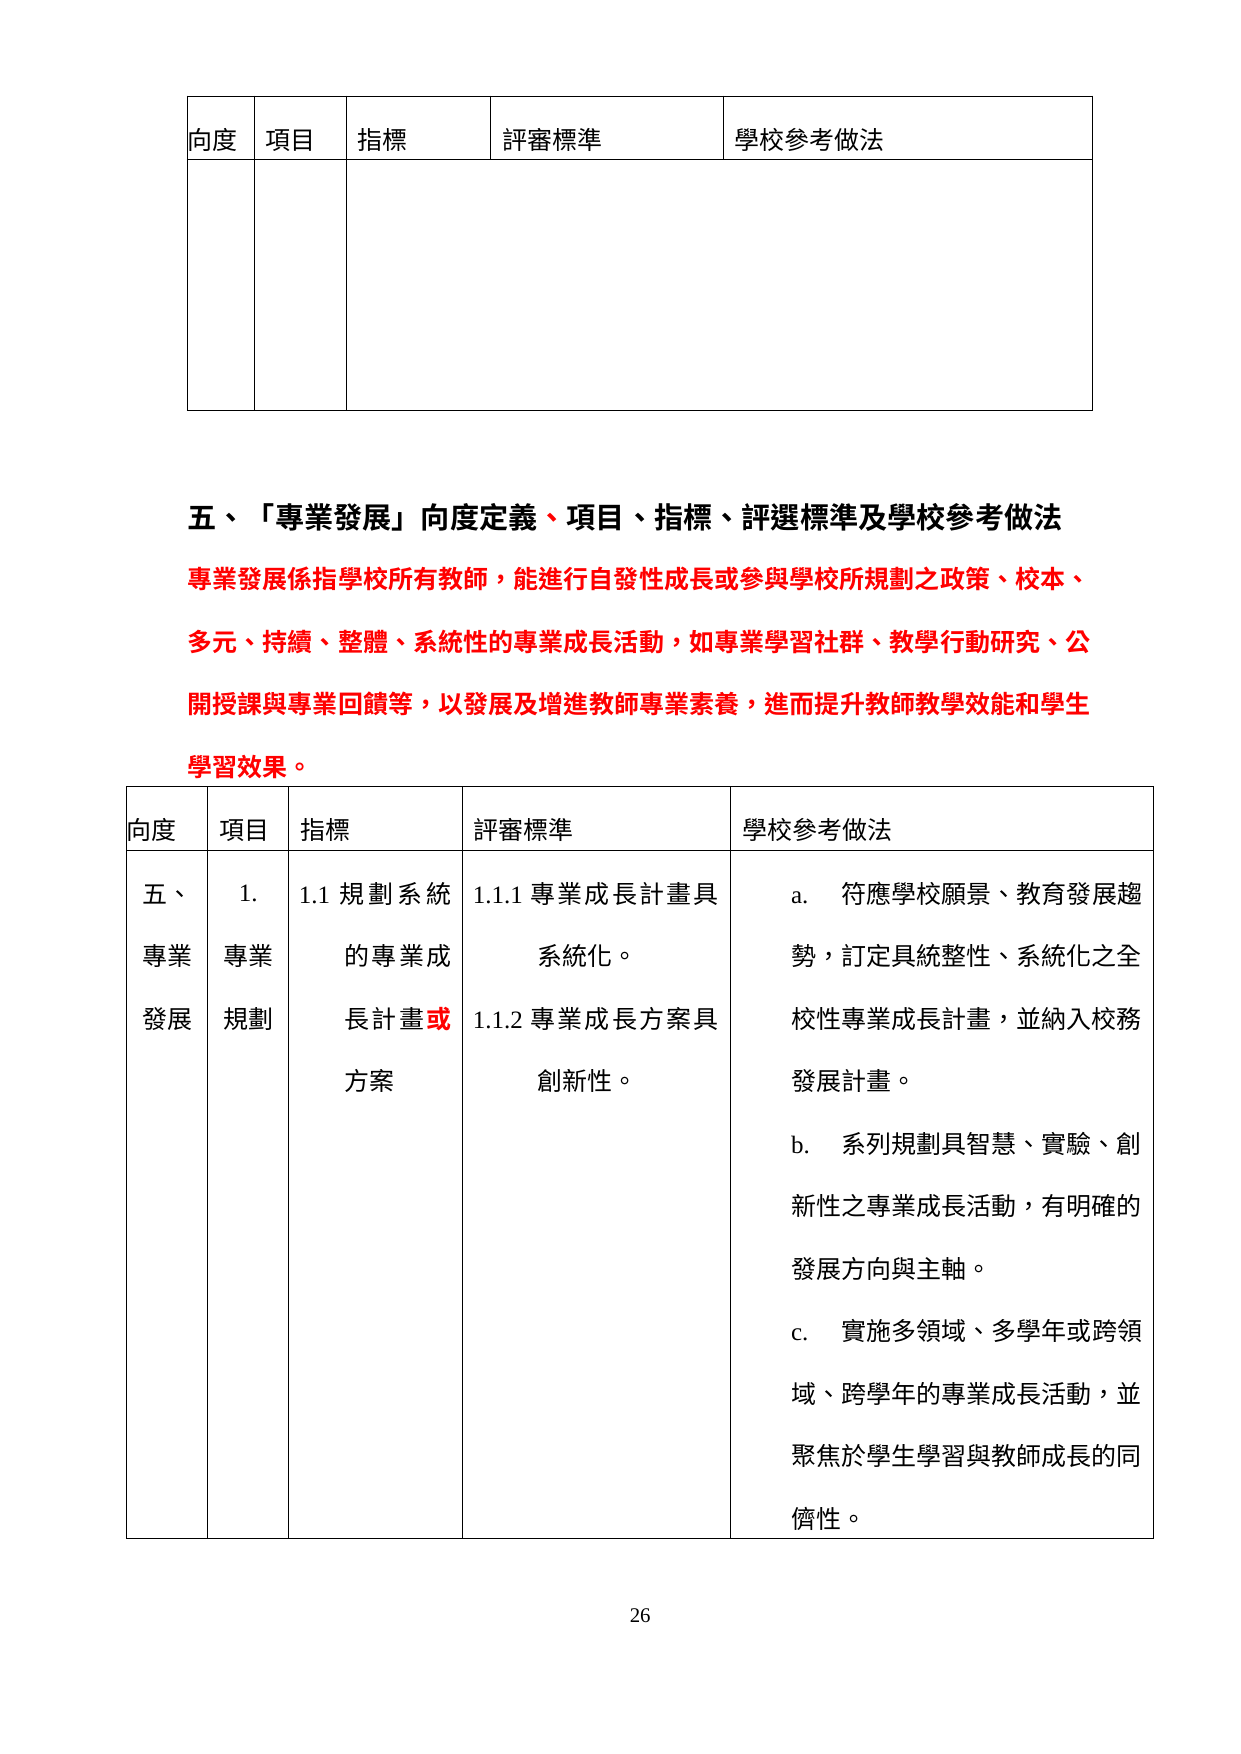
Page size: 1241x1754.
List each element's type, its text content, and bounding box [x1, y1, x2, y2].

table_header 向度 [188, 97, 254, 159]
text 專業發展係指學校所有教師，能進行自發性成長或參與學校所規劃之政策、校本、多元、持續、整體、系統性的專業成長活動，如專業學習社群、教學行動研究、公開授課與專業回饋等，以發展及增進教師專業素養，進而提升教師教學效能和學生學習效果。 [187, 536, 1092, 786]
table_cell 符應學校願景、教育發展趨勢，訂定具統整性、系統化之全校性專業成長計畫，並納入校務發展計畫。 系列規劃具智慧、實驗、創新性之專業成長活動，有明確的發展方向與主軸。 實施多領域、多學年或跨領域、跨學年的專業成長活動，並聚焦於學生學習與教師成長的同儕性。 專業成長計畫的型態兼顧教師個人、群體與學校整體組織的需求，帶動教師持續對話、合作、分享與省思。 其他。 [731, 851, 1153, 1538]
table_cell [188, 160, 254, 410]
table_header 學校參考做法 [724, 97, 1092, 159]
table_header 向度 [127, 787, 207, 850]
table_header 評審標準 [491, 97, 723, 159]
table_cell 五、 專業發展 [127, 851, 207, 1538]
table_header 指標 [347, 97, 490, 159]
table_header 項目 [255, 97, 346, 159]
table_header 學校參考做法 [731, 787, 1153, 850]
table_cell 1. 專業 規劃 [208, 851, 288, 1538]
text 五、「專業發展」向度定義、項目、指標、評選標準及學校參考做法 [187, 474, 1092, 536]
table_header 指標 [289, 787, 462, 850]
table_cell [255, 160, 346, 410]
table_cell [347, 160, 1092, 410]
table_header 評審標準 [463, 787, 730, 850]
table_header 項目 [208, 787, 288, 850]
table_cell 1.1規劃系統的專業成長計畫或方案 [289, 851, 462, 1538]
table_cell 1.1.1專業成長計畫具系統化。 1.1.2專業成長方案具創新性。 [463, 851, 730, 1538]
